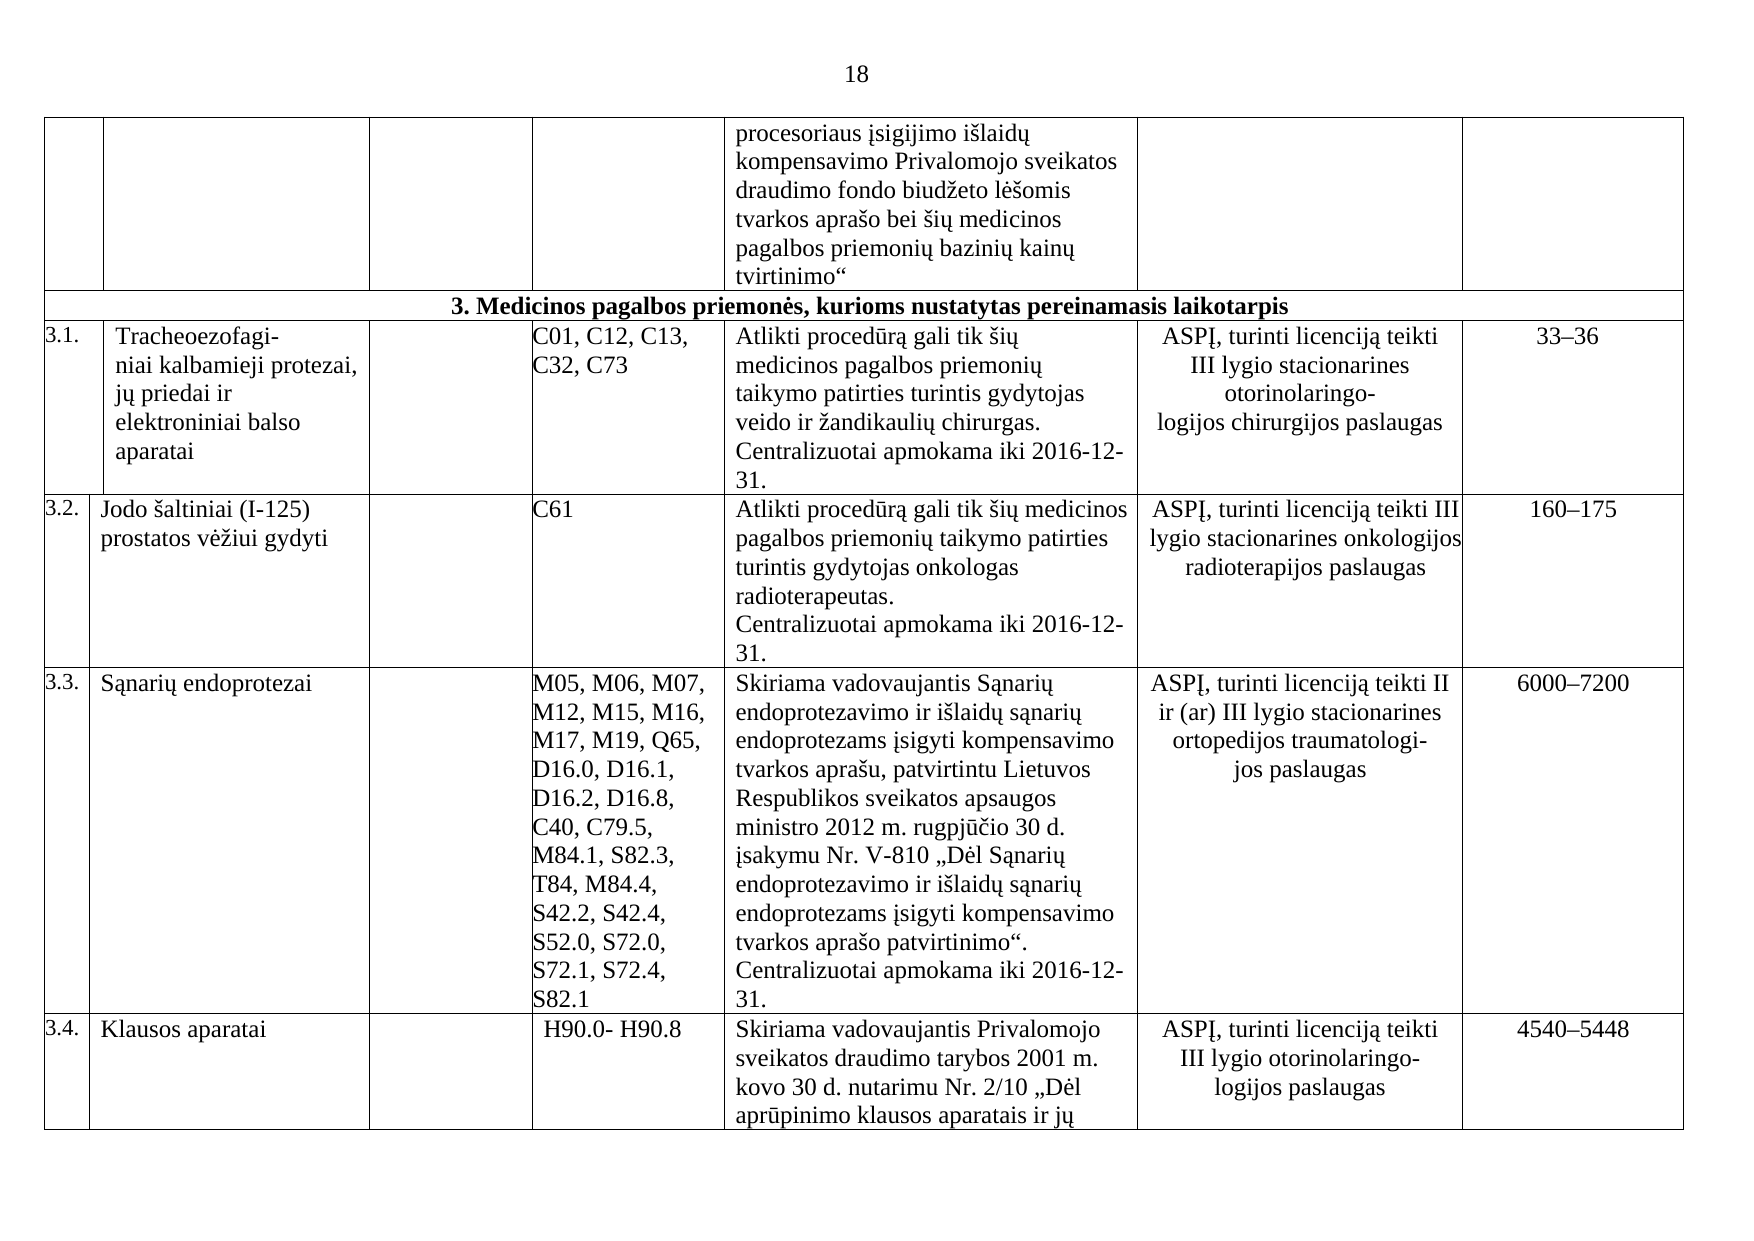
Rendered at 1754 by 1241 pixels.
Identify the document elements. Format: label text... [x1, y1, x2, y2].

table_cell ASPĮ, turinti licenciją teikti III lygio otorinolaringo- logijos paslaugas [1138, 1014, 1462, 1129]
table_cell Atlikti procedūrą gali tik šių medicinos pagalbos priemonių taikymo patirties turintis gydytojas onkologas radioterapeutas. Centralizuotai apmokama iki 2016-12-31. [725, 495, 1137, 667]
table_cell 3.4. [45, 1014, 89, 1129]
table_cell [104, 118, 369, 290]
table_cell [370, 321, 532, 493]
table_cell procesoriaus įsigijimo išlaidų kompensavimo Privalomojo sveikatos draudimo fondo biudžeto lėšomis tvarkos aprašo bei šių medicinos pagalbos priemonių bazinių kainų tvirtinimo“ [725, 118, 1137, 290]
table_cell C01, C12, C13, C32, C73 [533, 321, 724, 493]
table_cell ASPĮ, turinti licenciją teikti III lygio stacionarines onkologijos radioterapijos paslaugas [1138, 495, 1462, 667]
table_cell Atlikti procedūrą gali tik šių medicinos pagalbos priemonių taikymo patirties turintis gydytojas veido ir žandikaulių chirurgas. Centralizuotai apmokama iki 2016-12-31. [725, 321, 1137, 493]
table_cell [1463, 118, 1683, 290]
table_cell 4540–5448 [1463, 1014, 1683, 1129]
table_cell M05, M06, M07, M12, M15, M16, M17, M19, Q65, D16.0, D16.1, D16.2, D16.8, C40, C79.5, M84.1, S82.3, T84, M84.4, S42.2, S42.4, S52.0, S72.0, S72.1, S72.4, S82.1 [533, 668, 724, 1013]
table_cell 3.2. [45, 495, 89, 667]
table_cell [370, 495, 532, 667]
table_cell Skiriama vadovaujantis Sąnarių endoprotezavimo ir išlaidų sąnarių endoprotezams įsigyti kompensavimo tvarkos aprašu, patvirtintu Lietuvos Respublikos sveikatos apsaugos ministro 2012 m. rugpjūčio 30 d. įsakymu Nr. V-810 „Dėl Sąnarių endoprotezavimo ir išlaidų sąnarių endoprotezams įsigyti kompensavimo tvarkos aprašo patvirtinimo“. Centralizuotai apmokama iki 2016-12-31. [725, 668, 1137, 1013]
table_cell [533, 118, 724, 290]
table_cell 3.3. [45, 668, 89, 1013]
table_cell Sąnarių endoprotezai [90, 668, 369, 1013]
table_cell Skiriama vadovaujantis Privalomojo sveikatos draudimo tarybos 2001 m. kovo 30 d. nutarimu Nr. 2/10 „Dėl aprūpinimo klausos aparatais ir jų [725, 1014, 1137, 1129]
table_cell [370, 118, 532, 290]
table_cell ASPĮ, turinti licenciją teikti III lygio stacionarines otorinolaringo- logijos chirurgijos paslaugas [1138, 321, 1462, 493]
table_cell Klausos aparatai [90, 1014, 369, 1129]
table_cell H90.0- H90.8 [533, 1014, 724, 1129]
table_cell [370, 668, 532, 1013]
table_cell 6000–7200 [1463, 668, 1683, 1013]
table_cell Jodo šaltiniai (I-125) prostatos vėžiui gydyti [90, 495, 369, 667]
table_cell Tracheoezofagi- niai kalbamieji protezai, jų priedai ir elektroniniai balso aparatai [104, 321, 369, 493]
table_cell 160–175 [1463, 495, 1683, 667]
table_cell [45, 118, 103, 290]
table_cell [1138, 118, 1462, 290]
table_cell [370, 1014, 532, 1129]
table_cell 3.1. [45, 321, 103, 493]
table_cell 3. Medicinos pagalbos priemonės, kurioms nustatytas pereinamasis laikotarpis [45, 291, 1683, 320]
table_cell 33–36 [1463, 321, 1683, 493]
table_cell ASPĮ, turinti licenciją teikti II ir (ar) III lygio stacionarines ortopedijos traumatologi- jos paslaugas [1138, 668, 1462, 1013]
table_cell C61 [533, 495, 724, 667]
